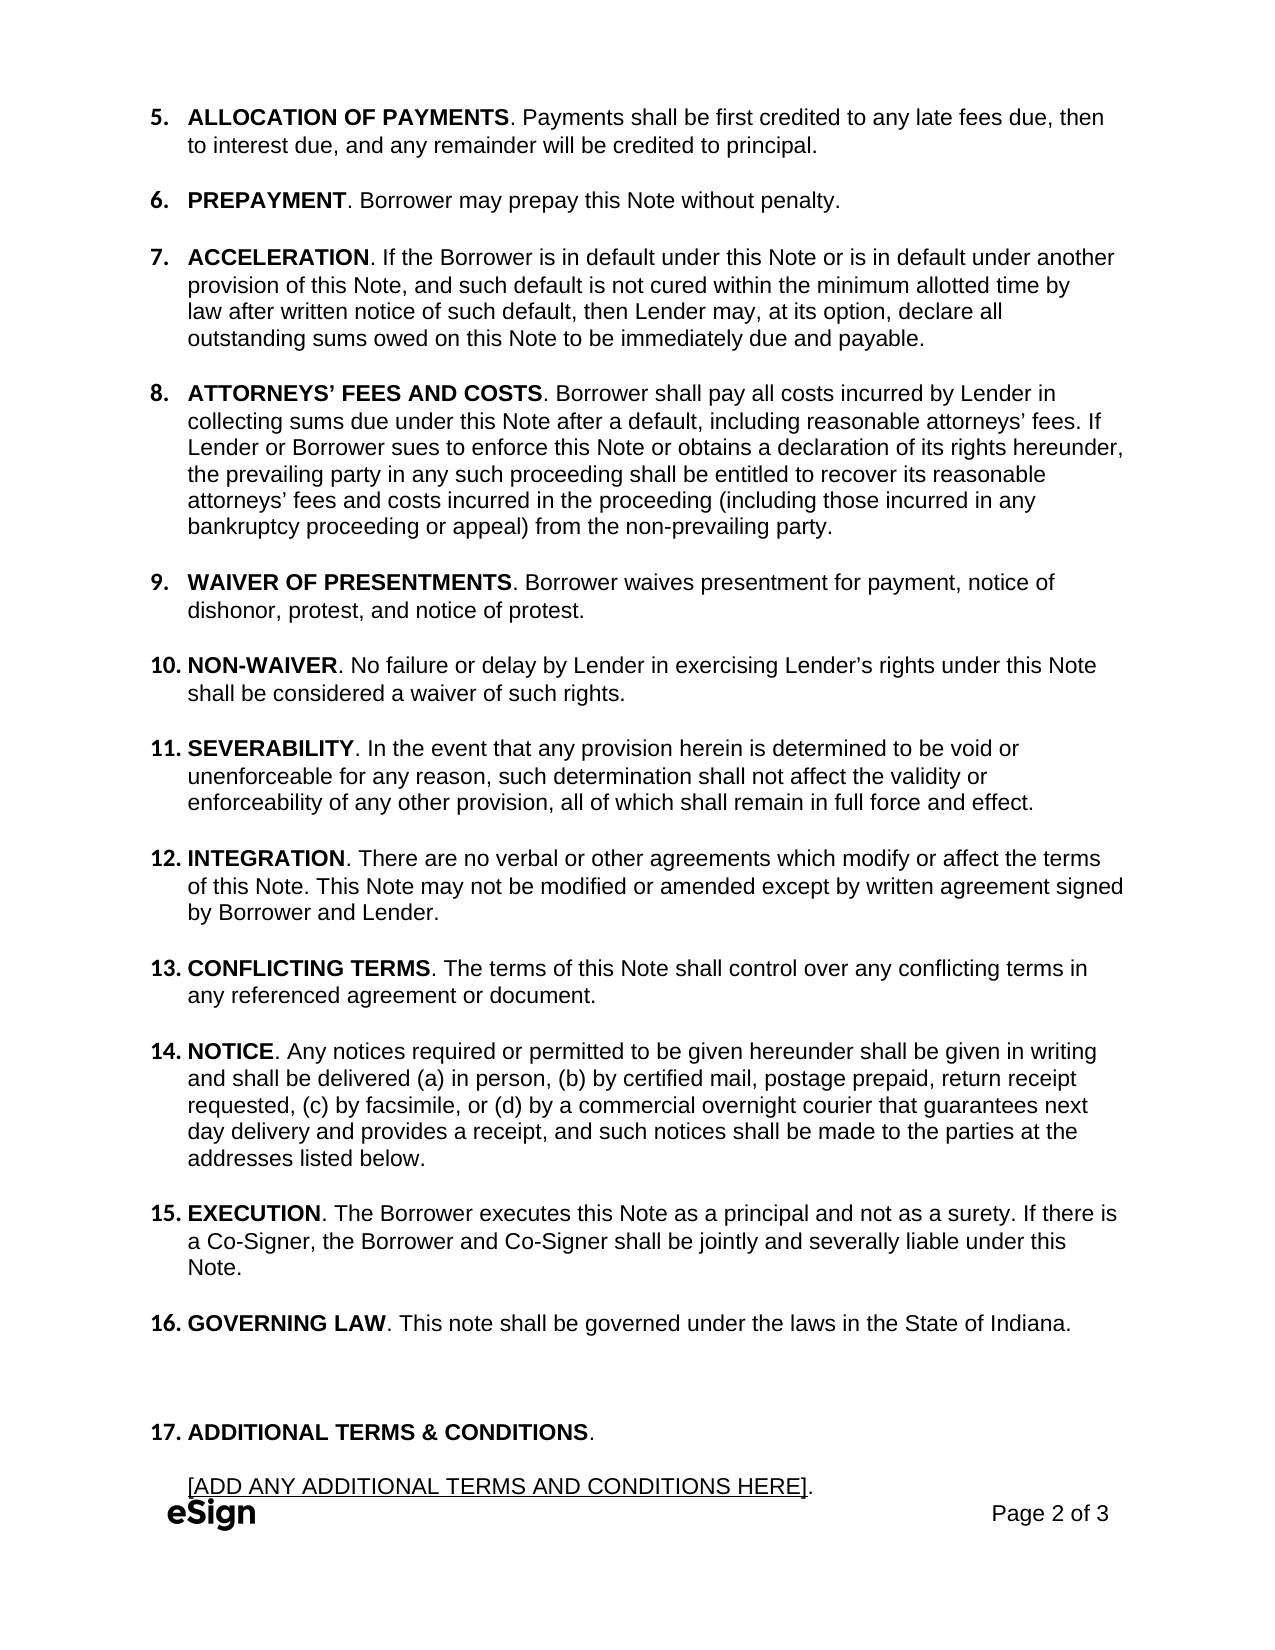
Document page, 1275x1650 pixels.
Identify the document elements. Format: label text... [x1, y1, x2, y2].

list ACCELERATION. If the Borrower is in default under this Note or is in default under another provision of this Note, and such default is not cured within the minimum allotted time by law after written notice of such default, then Lender may, at its option, declare all outstanding sums owed on this Note to be immediately due and payable. [150, 241, 1125, 351]
list NOTICE. Any notices required or permitted to be given hereunder shall be given in writing and shall be delivered (a) in person, (b) by certified mail, postage prepaid, return receipt requested, (c) by facsimile, or (d) by a commercial overnight courier that guarantees next day delivery and provides a receipt, and such notices shall be made to the parties at the addresses listed below. [150, 1035, 1125, 1171]
list ATTORNEYS’ FEES AND COSTS. Borrower shall pay all costs incurred by Lender in collecting sums due under this Note after a default, including reasonable attorneys’ fees. If Lender or Borrower sues to enforce this Note or obtains a declaration of its rights hereunder, the prevailing party in any such proceeding shall be entitled to recover its reasonable attorneys’ fees and costs incurred in the proceeding (including those incurred in any bankruptcy proceeding or appeal) from the non-prevailing party. [150, 377, 1125, 540]
list [ADD ANY ADDITIONAL TERMS AND CONDITIONS HERE]. [187, 1473, 1125, 1499]
list EXECUTION. The Borrower executes this Note as a principal and not as a surety. If there is a Co-Signer, the Borrower and Co-Signer shall be jointly and severally liable under this Note. [150, 1197, 1125, 1280]
list INTEGRATION. There are no verbal or other agreements which modify or affect the terms of this Note. This Note may not be modified or amended except by written agreement signed by Borrower and Lender. [150, 842, 1125, 925]
list WAIVER OF PRESENTMENTS. Borrower waives presentment for payment, notice of dishonor, protest, and notice of protest. [150, 566, 1125, 623]
list CONFLICTING TERMS. The terms of this Note shall control over any conflicting terms in any referenced agreement or document. [150, 952, 1125, 1008]
list SEVERABILITY. In the event that any provision herein is determined to be void or unenforceable for any reason, such determination shall not affect the validity or enforceability of any other provision, all of which shall remain in full force and effect. [150, 732, 1125, 816]
list ADDITIONAL TERMS & CONDITIONS. [150, 1416, 1125, 1447]
list NON-WAIVER. No failure or delay by Lender in exercising Lender’s rights under this Note shall be considered a waiver of such rights. [150, 649, 1125, 706]
list GOVERNING LAW. This note shall be governed under the laws in the State of Indiana. [150, 1307, 1125, 1337]
list PREPAYMENT. Borrower may prepay this Note without penalty. [150, 184, 1125, 215]
list ALLOCATION OF PAYMENTS. Payments shall be first credited to any late fees due, then to interest due, and any remainder will be credited to principal. [150, 101, 1125, 158]
